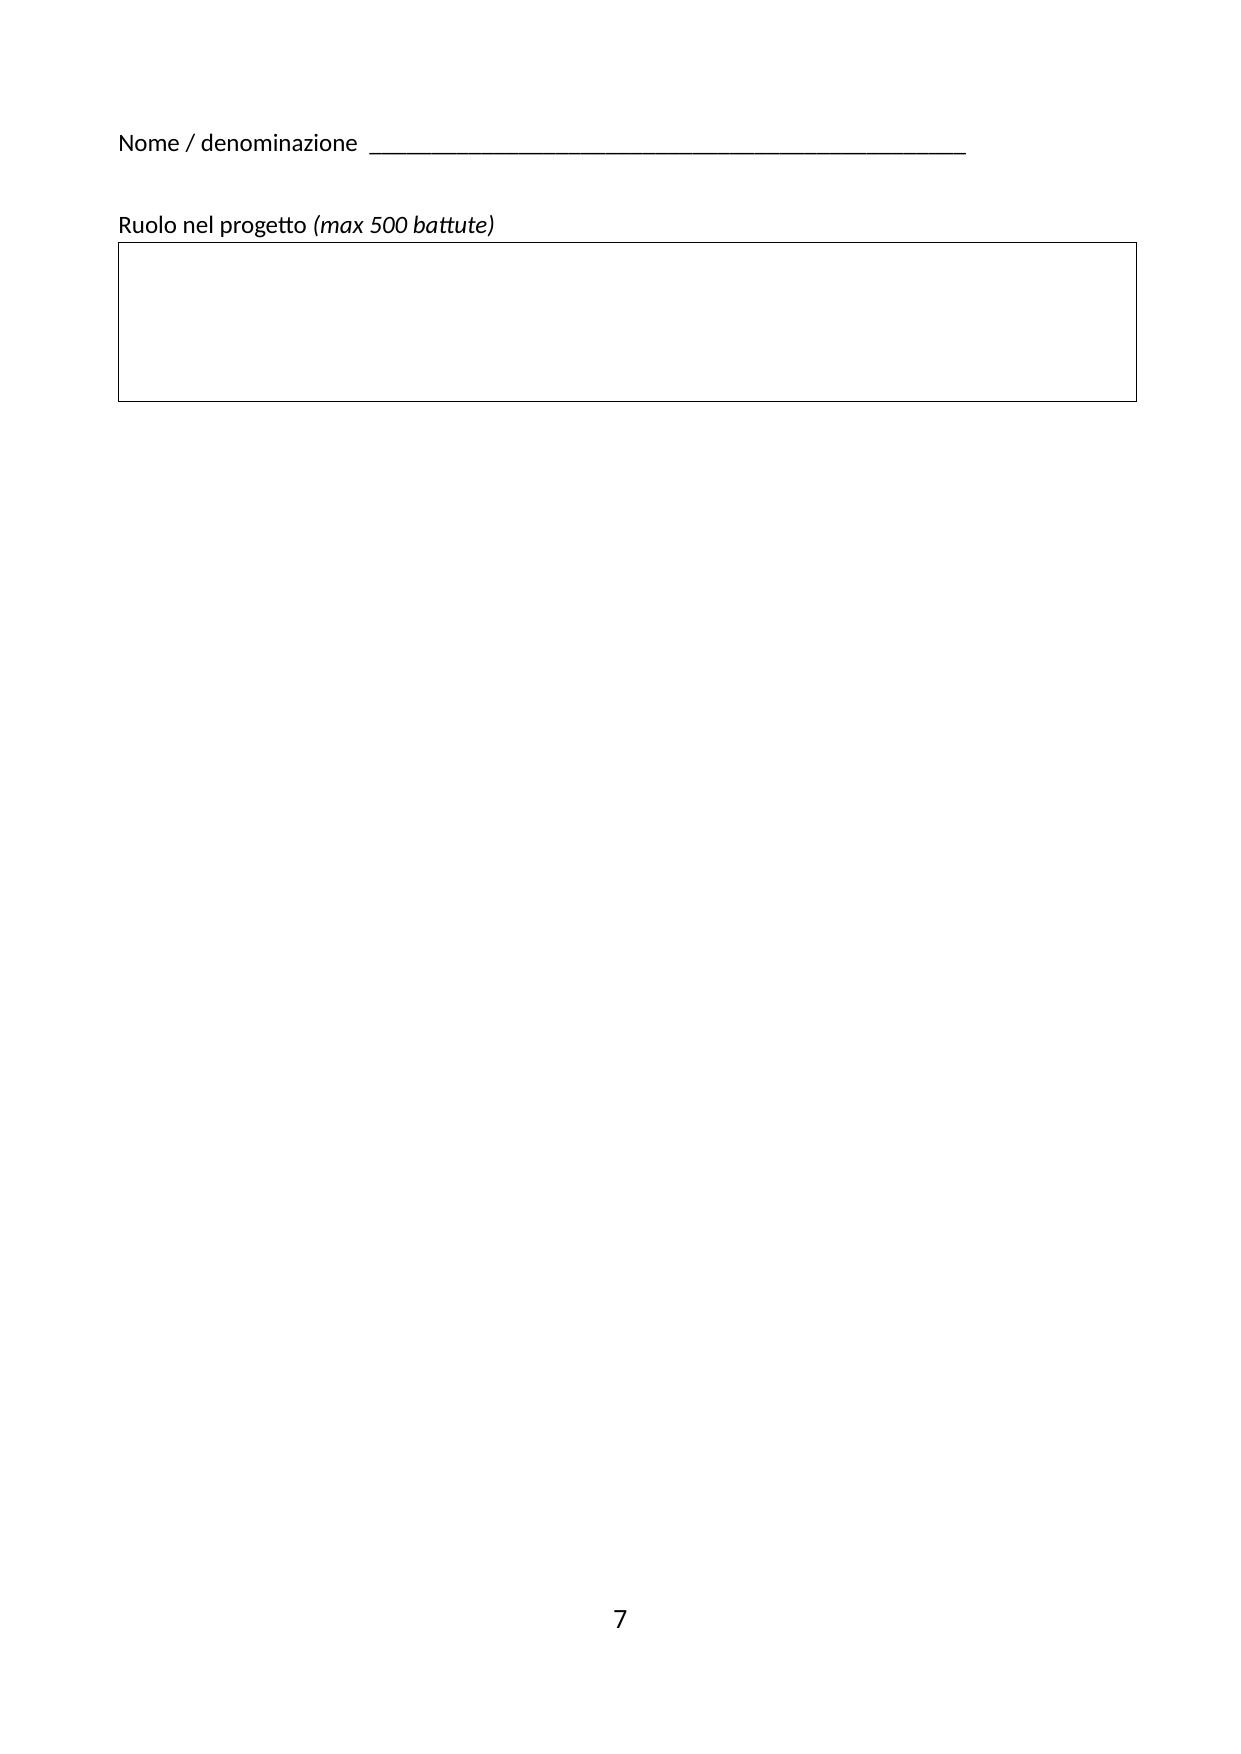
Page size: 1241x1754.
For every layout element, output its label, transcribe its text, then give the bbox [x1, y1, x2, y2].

list Nome / denominazione ________________________________________________ [118, 118, 1122, 159]
table_header [119, 243, 1136, 401]
list Ruolo nel progetto (max 500 battute) [118, 201, 1122, 242]
